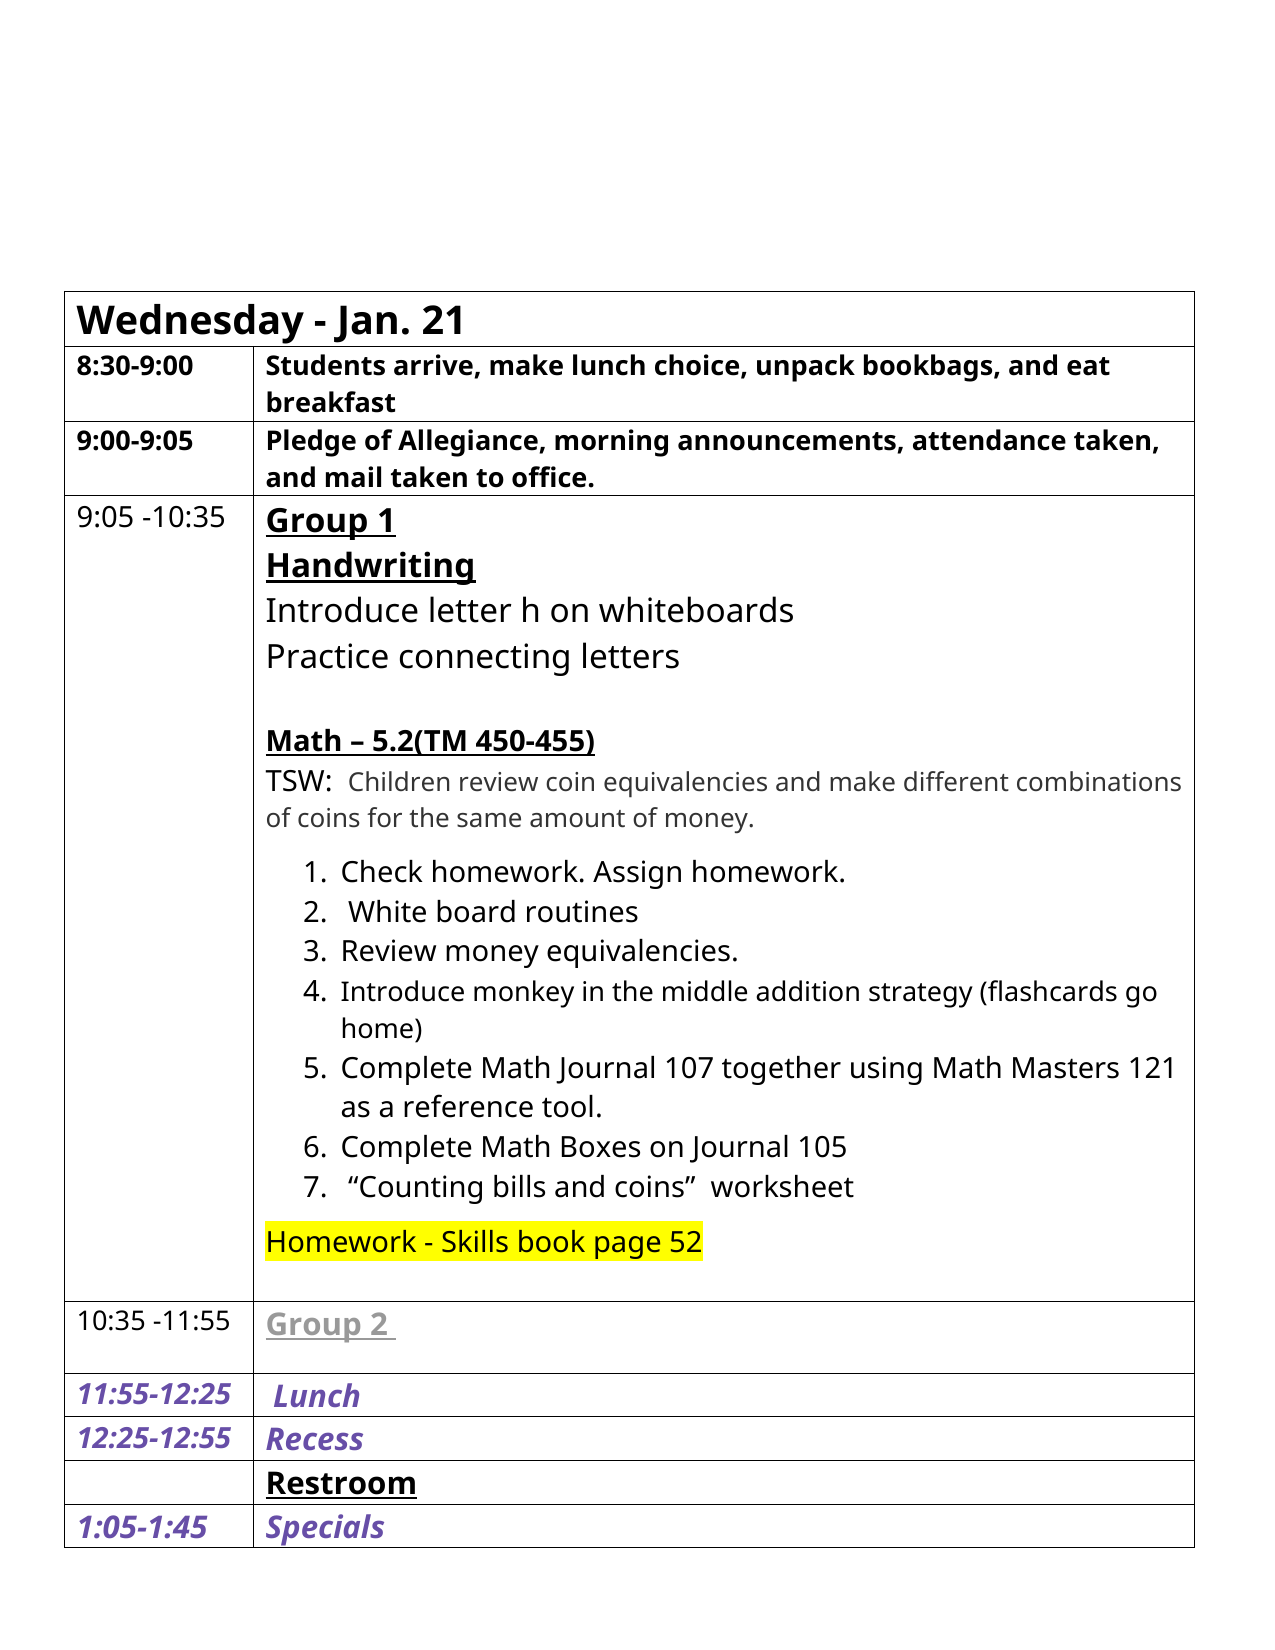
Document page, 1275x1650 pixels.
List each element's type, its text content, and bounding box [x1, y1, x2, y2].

table_cell 8:30-9:00 [65, 347, 253, 421]
table_cell 9:05 -10:35 [65, 496, 253, 1301]
table_cell Students arrive, make lunch choice, unpack bookbags, and eat breakfast [254, 347, 1194, 421]
table_cell Pledge of Allegiance, morning announcements, attendance taken, and mail taken to office. [254, 422, 1194, 495]
table_cell Restroom [254, 1461, 1194, 1503]
table_cell 10:35 -11:55 [65, 1302, 253, 1372]
table_cell Recess [254, 1417, 1194, 1460]
table_cell Specials [254, 1505, 1194, 1547]
table_cell [65, 1461, 253, 1503]
table_cell Group 2 [254, 1302, 1194, 1372]
table_cell Lunch [254, 1374, 1194, 1416]
table_cell 11:55-12:25 [65, 1374, 253, 1416]
table_header Wednesday - Jan. 21 [65, 292, 1194, 346]
table_cell Group 1 Handwriting Introduce letter h on whiteboards Practice connecting letters Math – 5.2(TM 450-455) TSW: Children review coin equivalencies and make different combinations of coins for the same amount of money. Check homework. Assign homework. White board routines Review money equivalencies. Introduce monkey in the middle addition strategy (flashcards go home) Complete Math Journal 107 together using Math Masters 121 as a reference tool. Complete Math Boxes on Journal 105 “Counting bills and coins” worksheet Homework - Skills book page 52 [254, 496, 1194, 1301]
table_cell 1:05-1:45 [65, 1505, 253, 1547]
table_cell 12:25-12:55 [65, 1417, 253, 1460]
table_cell 9:00-9:05 [65, 422, 253, 495]
